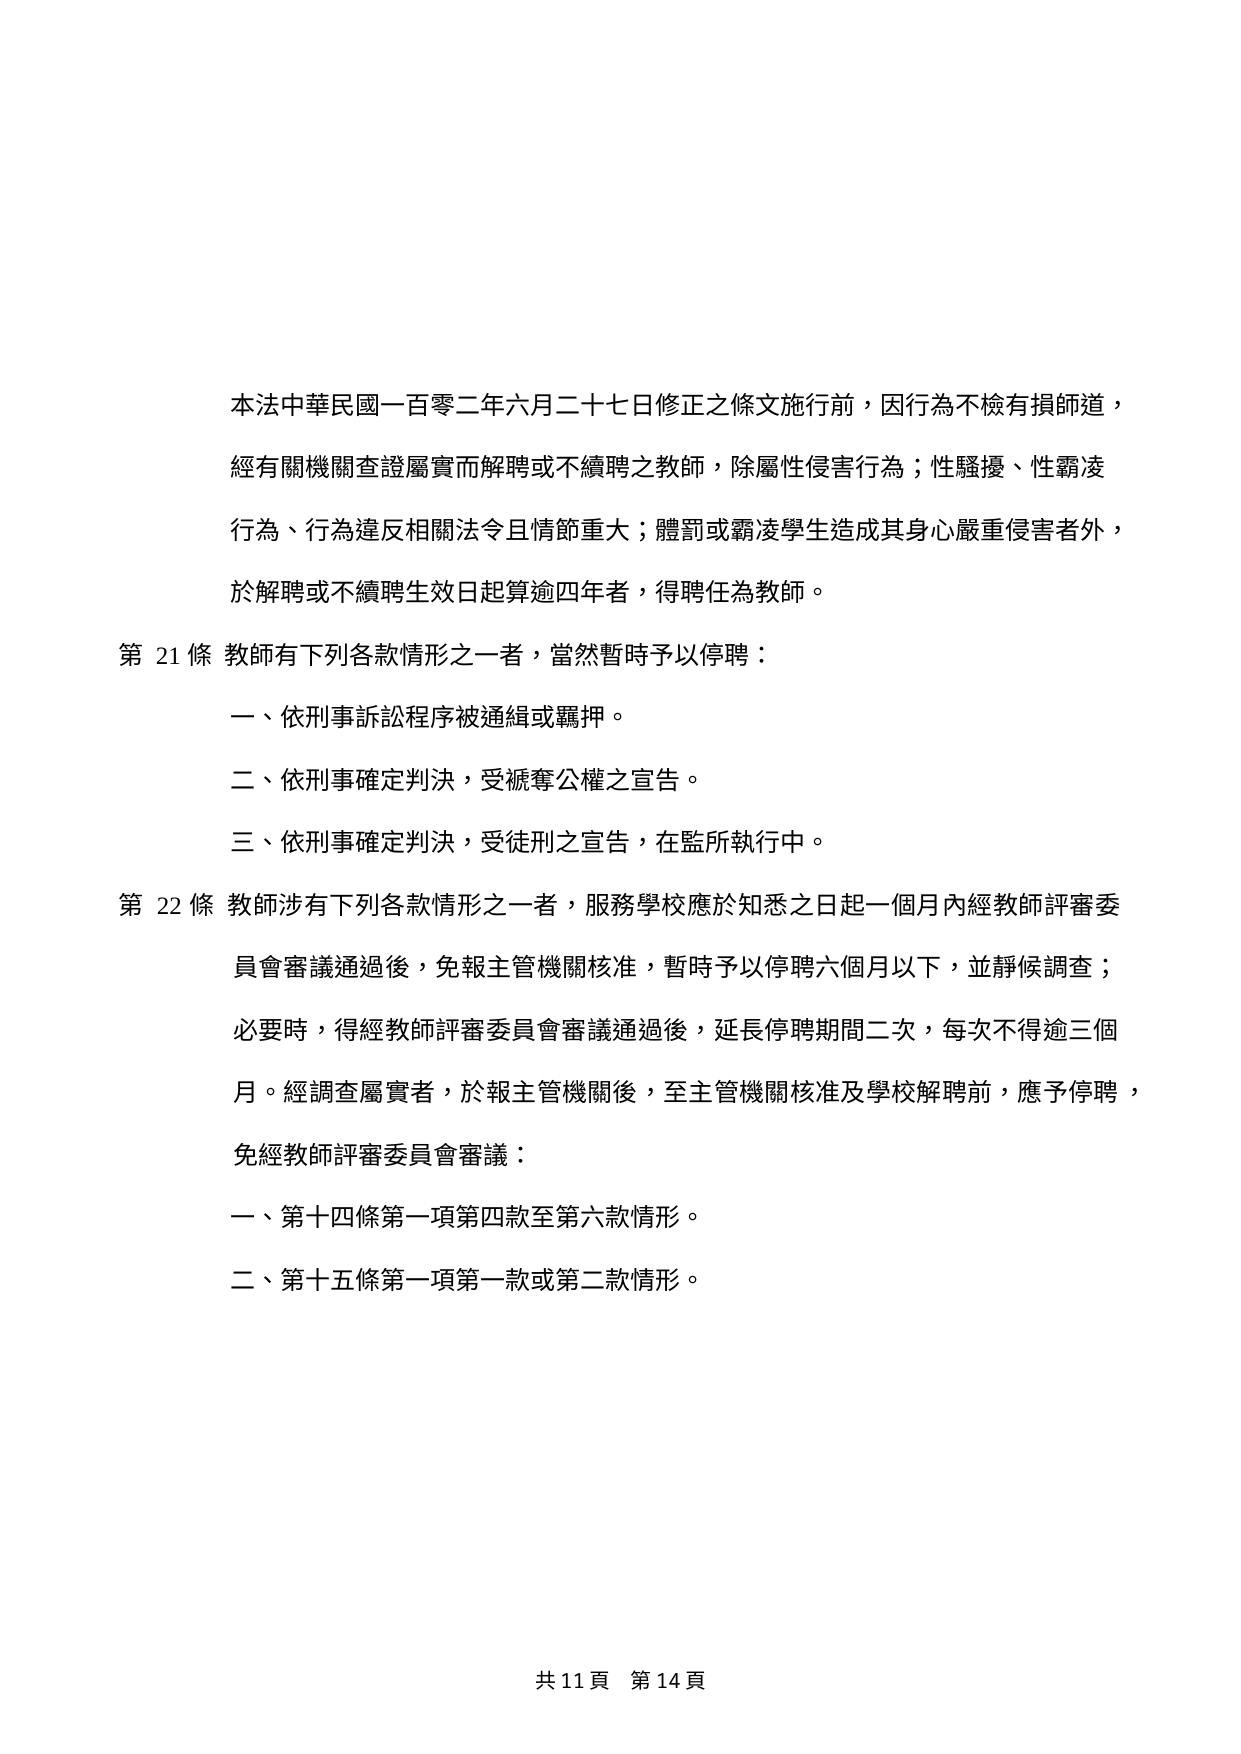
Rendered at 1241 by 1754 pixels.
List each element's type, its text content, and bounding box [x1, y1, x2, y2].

text 二、依刑事確定判決，受褫奪公權之宣告。 [118, 737, 1122, 799]
text 本法中華民國一百零二年六月二十七日修正之條文施行前，因行為不檢有損師道，經有關機關查證屬實而解聘或不續聘之教師，除屬性侵害行為；性騷擾、性霸凌行為、行為違反相關法令且情節重大；體罰或霸凌學生造成其身心嚴重侵害者外，於解聘或不續聘生效日起算逾四年者，得聘任為教師。 [230, 362, 1122, 612]
text 三、依刑事確定判決，受徒刑之宣告，在監所執行中。 [118, 799, 1122, 862]
text 第 21 條 教師有下列各款情形之一者，當然暫時予以停聘： [118, 612, 1122, 674]
text 第 22 條 教師涉有下列各款情形之一者，服務學校應於知悉之日起一個月內經教師評審委員會審議通過後，免報主管機關核准，暫時予以停聘六個月以下，並靜候調查；必要時，得經教師評審委員會審議通過後，延長停聘期間二次，每次不得逾三個月。經調查屬實者，於報主管機關後，至主管機關核准及學校解聘前，應予停聘，免經教師評審委員會審議： [118, 862, 1122, 1174]
text 一、第十四條第一項第四款至第六款情形。 [118, 1174, 1122, 1237]
text 二、第十五條第一項第一款或第二款情形。 [118, 1237, 1122, 1299]
text 一、依刑事訴訟程序被通緝或羈押。 [118, 674, 1122, 737]
